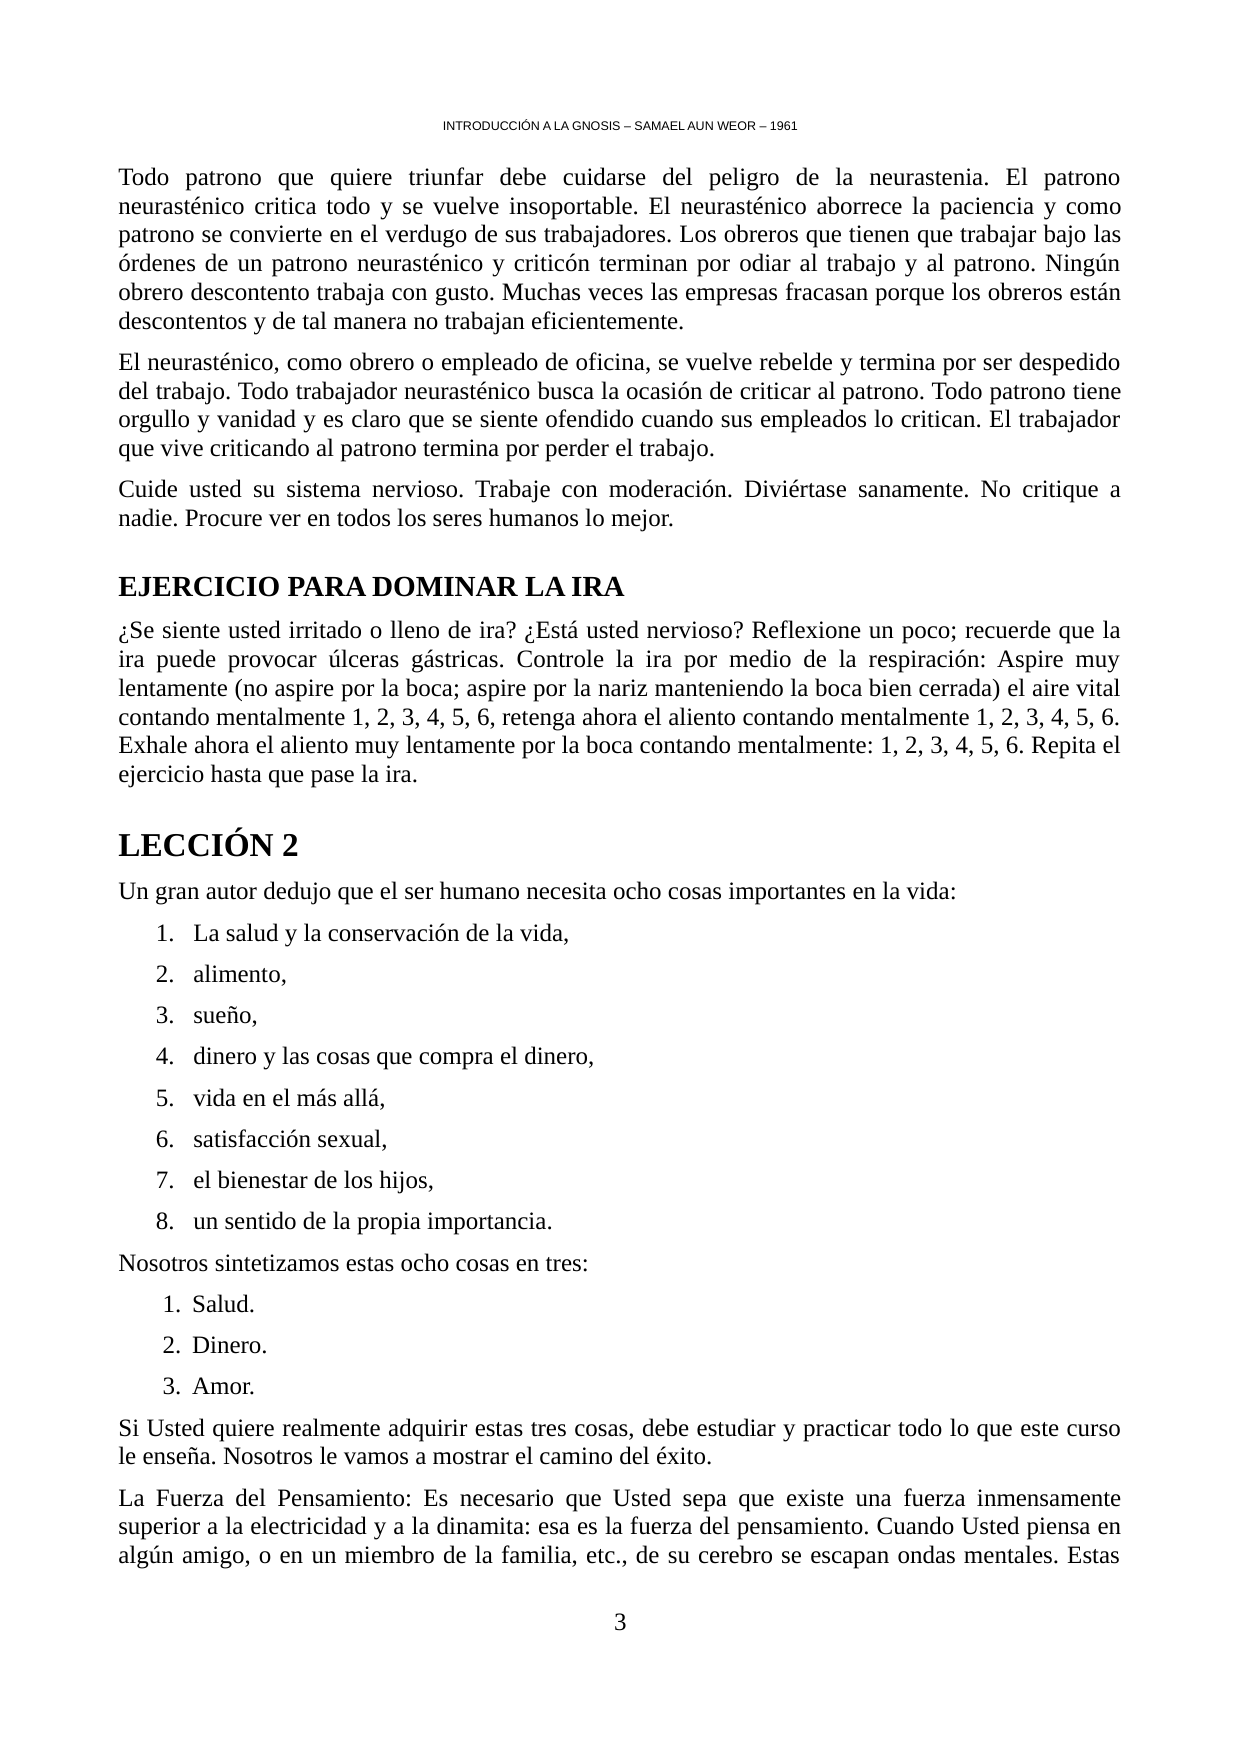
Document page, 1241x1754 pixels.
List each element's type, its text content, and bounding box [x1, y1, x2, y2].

list el bienestar de los hijos, [156, 1165, 1122, 1194]
text Un gran autor dedujo que el ser humano necesita ocho cosas importantes en la vida: [118, 876, 1122, 905]
text Todo patrono que quiere triunfar debe cuidarse del peligro de la neurastenia. El patrono neurasténico critica todo y se vuelve insoportable. El neurasténico aborrece la paciencia y como patrono se convierte en el verdugo de sus trabajadores. Los obreros que tienen que trabajar bajo las órdenes de un patrono neurasténico y criticón terminan por odiar al trabajo y al patrono. Ningún obrero descontento trabaja con gusto. Muchas veces las empresas fracasan porque los obreros están descontentos y de tal manera no trabajan eficientemente. [118, 162, 1122, 334]
text El neurasténico, como obrero o empleado de oficina, se vuelve rebelde y termina por ser despedido del trabajo. Todo trabajador neurasténico busca la ocasión de criticar al patrono. Todo patrono tiene orgullo y vanidad y es claro que se siente ofendido cuando sus empleados lo critican. El trabajador que vive criticando al patrono termina por perder el trabajo. [118, 347, 1122, 462]
list un sentido de la propia importancia. [156, 1206, 1122, 1235]
list satisfacción sexual, [156, 1124, 1122, 1153]
list sueño, [156, 1000, 1122, 1029]
text Si Usted quiere realmente adquirir estas tres cosas, debe estudiar y practicar todo lo que este curso le enseña. Nosotros le vamos a mostrar el camino del éxito. [118, 1413, 1122, 1470]
text ¿Se siente usted irritado o lleno de ira? ¿Está usted nervioso? Reflexione un poco; recuerde que la ira puede provocar úlceras gástricas. Controle la ira por medio de la respiración: Aspire muy lentamente (no aspire por la boca; aspire por la nariz manteniendo la boca bien cerrada) el aire vital contando mentalmente 1, 2, 3, 4, 5, 6, retenga ahora el aliento contando mentalmente 1, 2, 3, 4, 5, 6. Exhale ahora el aliento muy lentamente por la boca contando mentalmente: 1, 2, 3, 4, 5, 6. Repita el ejercicio hasta que pase la ira. [118, 616, 1122, 788]
list vida en el más allá, [156, 1083, 1122, 1111]
text Nosotros sintetizamos estas ocho cosas en tres: [118, 1248, 1122, 1276]
list Dinero. [162, 1330, 1122, 1359]
list Amor. [162, 1371, 1122, 1400]
text Cuide usted su sistema nervioso. Trabaje con moderación. Diviértase sanamente. No critique a nadie. Procure ver en todos los seres humanos lo mejor. [118, 474, 1122, 532]
list alimento, [156, 959, 1122, 988]
text La Fuerza del Pensamiento: Es necesario que Usted sepa que existe una fuerza inmensamente superior a la electricidad y a la dinamita: esa es la fuerza del pensamiento. Cuando Usted piensa en algún amigo, o en un miembro de la familia, etc., de su cerebro se escapan ondas mentales. Estas [118, 1483, 1122, 1569]
list dinero y las cosas que compra el dinero, [156, 1041, 1122, 1070]
subtitle EJERCICIO PARA DOMINAR LA IRA [118, 569, 1122, 603]
list La salud y la conservación de la vida, [156, 918, 1122, 946]
subtitle LECCIÓN 2 [118, 826, 1122, 864]
list Salud. [162, 1289, 1122, 1318]
